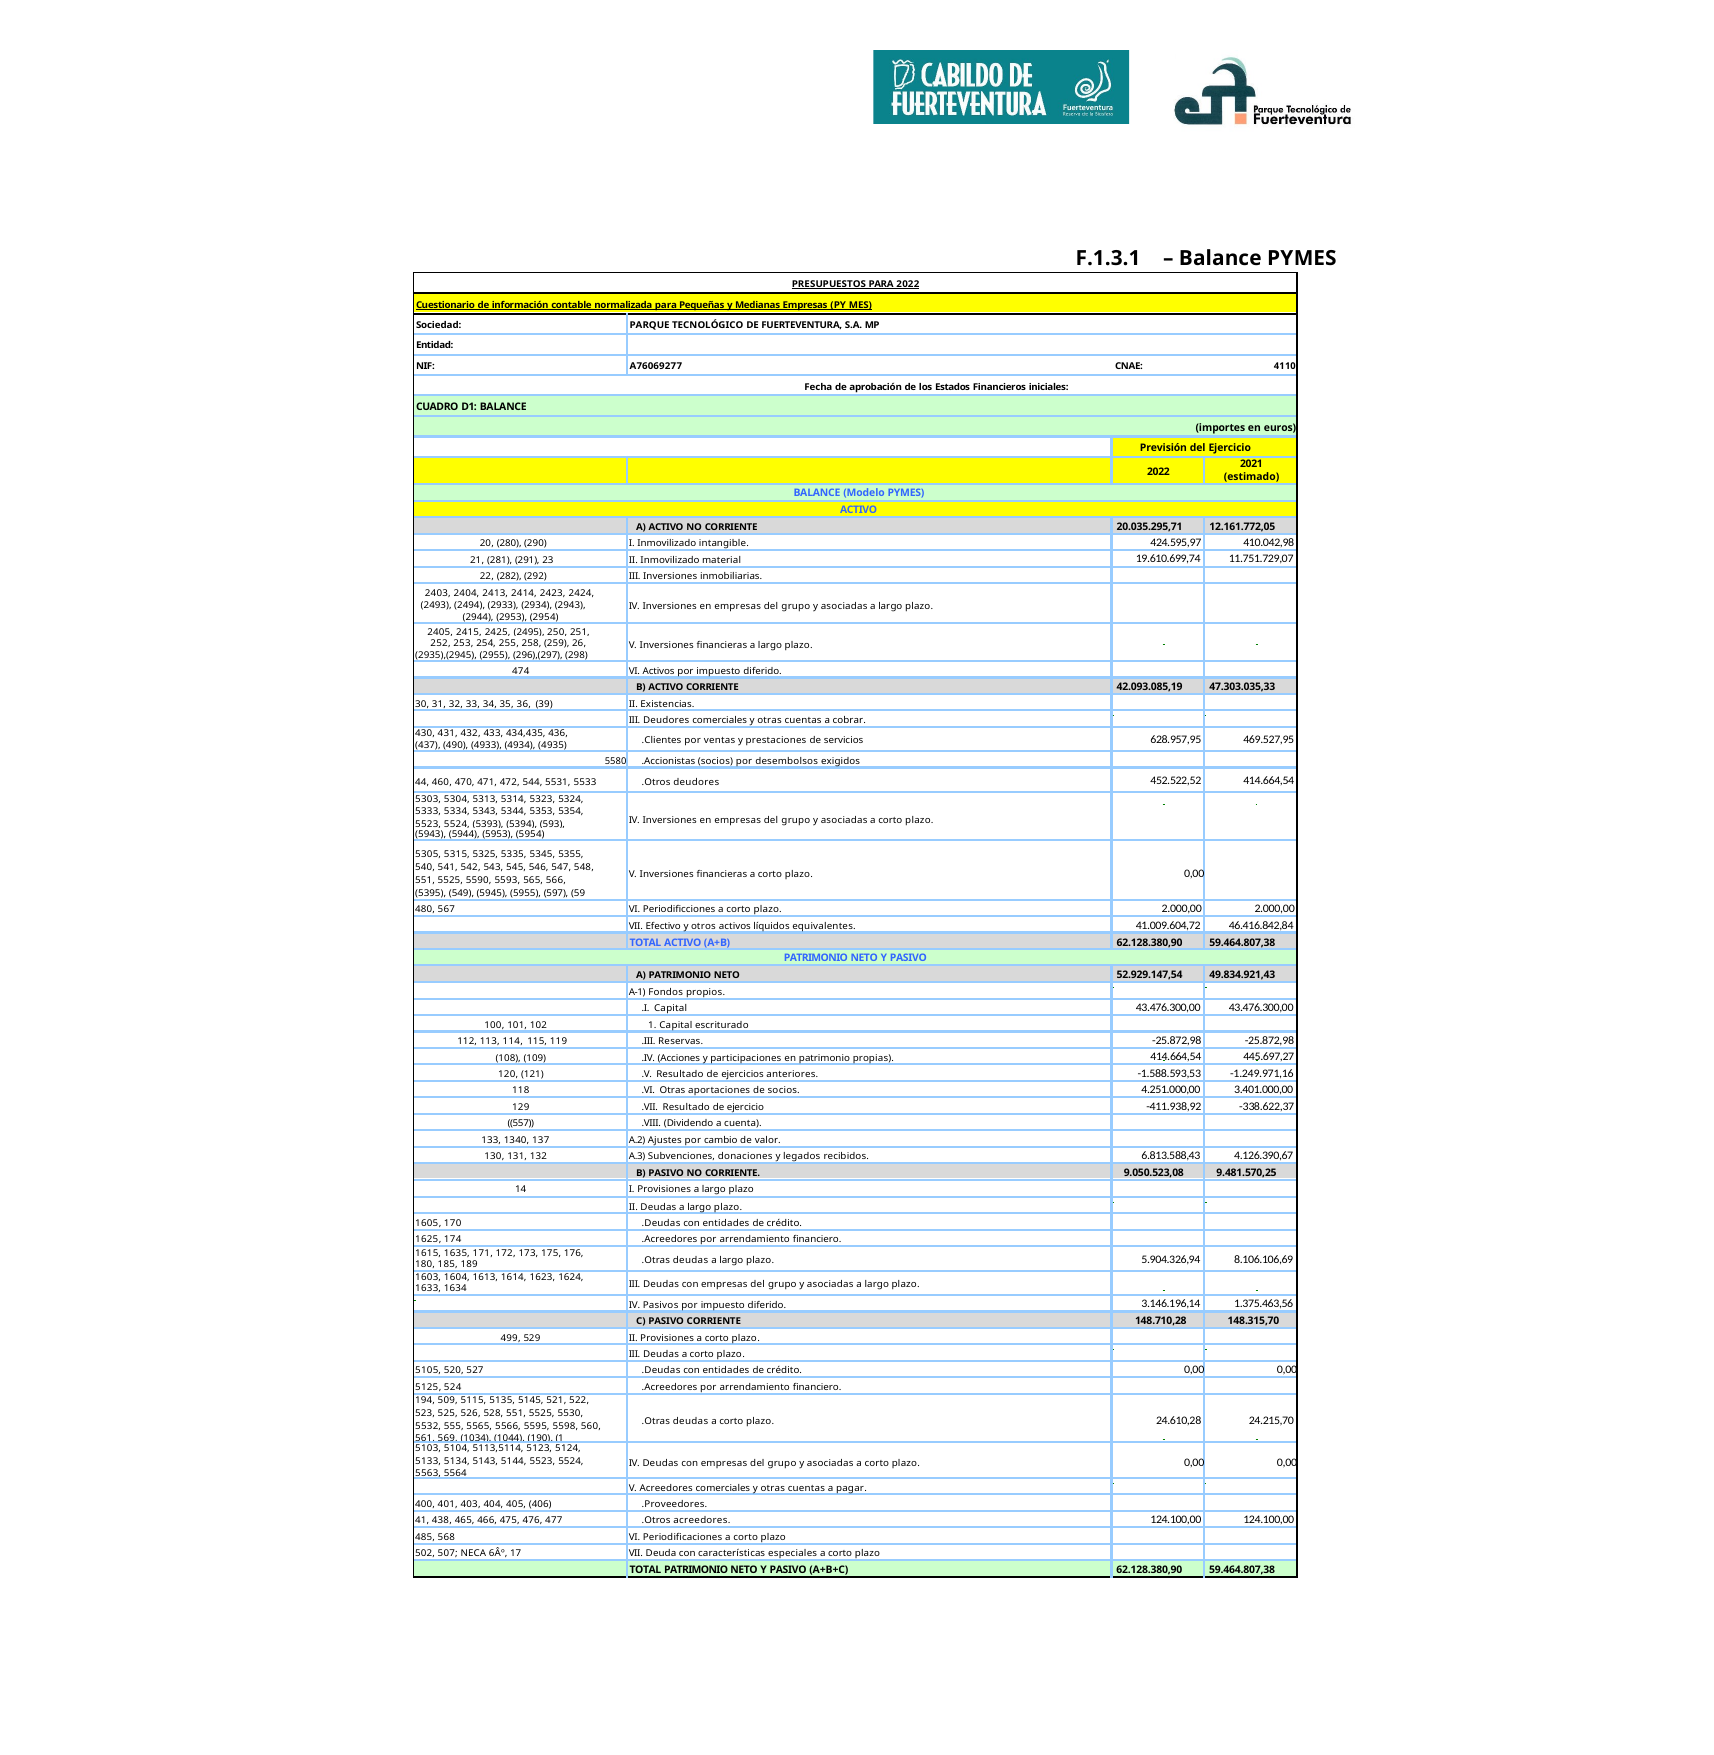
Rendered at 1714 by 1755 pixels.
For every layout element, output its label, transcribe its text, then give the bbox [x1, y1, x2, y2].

table_cell (2935),(2945), (2955), (296),(297), (298) [414, 648, 626, 660]
table_cell V. Inversiones financieras a largo plazo. [628, 624, 1110, 660]
table_cell TOTAL ACTIVO (A+B) [628, 934, 1110, 948]
table_cell Entidad: [414, 335, 626, 353]
table_cell 3.146.196,14 [1113, 1296, 1203, 1310]
table_cell [628, 335, 1296, 353]
table_cell 9.050.523,08 [1113, 1164, 1203, 1178]
table_cell [1113, 1329, 1203, 1343]
table_cell 5303, 5304, 5313, 5314, 5323, 5324, [414, 793, 626, 804]
table_cell 41, 438, 465, 466, 475, 476, 477 [414, 1512, 626, 1526]
table_cell 5305, 5315, 5325, 5335, 5345, 5355, 540, 541, 542, 543, 545, 546, 547, 548, 551, 5525, 5590, 5593, 565, 566, (5395), (549), (5945), (5955), (597), (59 [414, 841, 626, 898]
table_cell [1205, 1231, 1296, 1245]
table_cell 148.710,28 [1113, 1313, 1203, 1327]
table_cell [414, 934, 626, 948]
table_cell [1113, 1131, 1203, 1146]
table_cell 129 [414, 1098, 626, 1113]
table_cell -1.249.971,16 [1205, 1065, 1296, 1080]
table_cell (2944), (2953), (2954) [414, 609, 626, 622]
table_cell (5943), (5944), (5953), (5954) [414, 828, 626, 839]
table_cell 24.610,28 [1113, 1395, 1203, 1441]
table_cell II. Deudas a largo plazo. [628, 1198, 1110, 1212]
table_cell A-1) Fondos propios. [628, 983, 1110, 997]
table_cell 112, 113, 114, 115, 119 [414, 1033, 626, 1047]
table_cell [1113, 1016, 1203, 1030]
table_cell 20.035.295,71 [1113, 518, 1203, 533]
table_cell .VII. Resultado de ejercicio [628, 1098, 1110, 1113]
table_header PRESUPUESTOS PARA 2022 [414, 273, 1296, 292]
table_cell .V. Resultado de ejercicios anteriores. [628, 1065, 1110, 1080]
table_cell 6.813.588,43 [1113, 1148, 1203, 1162]
table_cell 120, (121) [414, 1065, 626, 1080]
table_cell 0,00 [1205, 1362, 1296, 1376]
table_cell ((557)) [414, 1115, 626, 1129]
table_cell VI. Periodificciones a corto plazo. [628, 901, 1110, 915]
table_cell [414, 1198, 626, 1212]
table_cell [628, 458, 1110, 483]
table_cell 11.751.729,07 [1205, 551, 1296, 566]
table_cell [1205, 1115, 1296, 1129]
table_cell 41.009.604,72 [1113, 917, 1203, 931]
table_cell 1.081.480,47 [1113, 711, 1203, 726]
table_cell 124.100,00 [1205, 1512, 1296, 1526]
table_cell 499, 529 [414, 1329, 626, 1343]
table_cell [1205, 1545, 1296, 1559]
table_cell 0,00 [1113, 1443, 1203, 1477]
table_cell 452.522,52 [1113, 769, 1203, 791]
table_cell 5580 [414, 752, 626, 766]
table_cell 44, 460, 470, 471, 472, 544, 5531, 5533 [414, 769, 626, 791]
table_cell II. Inmovilizado material [628, 551, 1110, 566]
table_cell III. Deudores comerciales y otras cuentas a cobrar. [628, 711, 1110, 726]
table_cell 2021 (estimado) [1205, 458, 1296, 483]
table_cell [1113, 1272, 1203, 1294]
table_cell 485, 568 [414, 1528, 626, 1543]
table_cell [1113, 1115, 1203, 1129]
table_cell 479 [414, 1296, 626, 1310]
table_cell [1113, 695, 1203, 709]
table_cell 20, (280), (290) [414, 535, 626, 549]
table_cell III. Deudas con empresas del grupo y asociadas a largo plazo. [628, 1272, 1110, 1294]
table_cell [1113, 624, 1203, 660]
table_cell .Otros acreedores. [628, 1512, 1110, 1526]
table_cell .Proveedores. [628, 1495, 1110, 1510]
table_cell 1625, 174 [414, 1231, 626, 1245]
table_cell 46.115.559,11 [1113, 983, 1203, 997]
table_cell 0,00 [1113, 1362, 1203, 1376]
table_cell [1205, 841, 1296, 898]
table_cell [1113, 1545, 1203, 1559]
table_cell 2.000,00 [1205, 901, 1296, 915]
table_cell 43.476.300,00 [1113, 1000, 1203, 1014]
table_cell 474 [414, 662, 626, 676]
table_cell [1205, 695, 1296, 709]
table_cell -25.872,98 [1113, 1033, 1203, 1047]
table_cell 148.315,70 [1205, 1313, 1296, 1327]
table_cell [1113, 1378, 1203, 1393]
table_cell [1205, 1528, 1296, 1543]
table_cell 52.929.147,54 [1113, 966, 1203, 981]
table_cell V. Acreedores comerciales y otras cuentas a pagar. [628, 1479, 1110, 1493]
table_cell 410.042,98 [1205, 535, 1296, 549]
table_cell B) ACTIVO CORRIENTE [628, 679, 1110, 693]
table_cell .Clientes por ventas y prestaciones de servicios [628, 728, 1110, 750]
table_cell I. Provisiones a largo plazo [628, 1181, 1110, 1196]
table_cell .IV. (Acciones y participaciones en patrimonio propias). [628, 1049, 1110, 1063]
table_cell Previsión del Ejercicio [1113, 438, 1296, 456]
table_cell .Acreedores por arrendamiento financiero. [628, 1231, 1110, 1245]
table_cell .Deudas con entidades de crédito. [628, 1214, 1110, 1229]
table_cell 24.215,70 [1205, 1395, 1296, 1441]
table_cell 124.100,00 [1113, 1479, 1203, 1493]
table_cell III. Deudas a corto plazo. [628, 1345, 1110, 1360]
table_cell 133, 1340, 137 [414, 1131, 626, 1146]
table_cell 0,00 [1113, 841, 1203, 898]
table_cell A) PATRIMONIO NETO [628, 966, 1110, 981]
table_cell [414, 679, 626, 693]
table_cell 424.595,97 [1113, 535, 1203, 549]
table_cell .Otras deudas a corto plazo. [628, 1395, 1110, 1441]
table_cell 49.834.921,43 [1205, 966, 1296, 981]
table_cell 3.401.000,00 [1205, 1082, 1296, 1096]
table_cell 43.476.300,00 [1205, 1000, 1296, 1014]
table_cell 12.161.772,05 [1205, 518, 1296, 533]
table_cell TOTAL PATRIMONIO NETO Y PASIVO (A+B+C) [628, 1561, 1110, 1576]
table_cell IV. Deudas con empresas del grupo y asociadas a corto plazo. [628, 1443, 1110, 1477]
table_cell 130, 131, 132 [414, 1148, 626, 1162]
table_cell [1113, 568, 1203, 582]
table_cell -338.622,37 [1205, 1098, 1296, 1113]
table_cell II. Provisiones a corto plazo. [628, 1329, 1110, 1343]
table_cell .VIII. (Dividendo a cuenta). [628, 1115, 1110, 1129]
table_cell Sociedad: [414, 315, 626, 333]
table_cell [1205, 584, 1296, 622]
table_cell 24.610,28 [1113, 1345, 1203, 1360]
table_cell .Otras deudas a largo plazo. [628, 1247, 1110, 1269]
table_cell A76069277 [628, 356, 1111, 374]
table_cell 4110 [1204, 356, 1296, 374]
table_cell Fecha de aprobación de los Estados Financieros iniciales: [414, 376, 1296, 394]
table_cell 5333, 5334, 5343, 5344, 5353, 5354, 5523, 5524, (5393), (5394), (593), [414, 804, 626, 827]
table_cell (2493), (2494), (2933), (2934), (2943), [414, 598, 626, 609]
table_cell [414, 1479, 626, 1493]
table_cell [1113, 1214, 1203, 1229]
table_cell [414, 711, 626, 726]
table_cell 252, 253, 254, 255, 258, (259), 26, [414, 636, 626, 648]
table_cell C) PASIVO CORRIENTE [628, 1313, 1110, 1327]
table_cell 118 [414, 1082, 626, 1096]
table_cell (importes en euros) [414, 417, 1296, 435]
table_cell 62.128.380,90 [1113, 934, 1203, 948]
table_cell I. Inmovilizado intangible. [628, 535, 1110, 549]
table_cell 1.375.463,56 [1205, 1296, 1296, 1310]
table_cell 30, 31, 32, 33, 34, 35, 36, (39) [414, 695, 626, 709]
table_cell 5103, 5104, 5113,5114, 5123, 5124, 5133, 5134, 5143, 5144, 5523, 5524, 5563, 5564 [414, 1443, 626, 1477]
table_cell 5.904.326,94 [1113, 1247, 1203, 1269]
table_cell [414, 458, 626, 483]
table_cell 194, 509, 5115, 5135, 5145, 521, 522, 523, 525, 526, 528, 551, 5525, 5530, 5532, 555, 5565, 5566, 5595, 5598, 560, 561, 569, (1034), (1044), (190), (1 [414, 1395, 626, 1441]
table_cell [1205, 1272, 1296, 1294]
table_cell 2405, 2415, 2425, (2495), 250, 251, [414, 624, 626, 636]
table_cell [1113, 752, 1203, 766]
table_cell [414, 1000, 626, 1014]
table_cell 5.904.326,94 [1113, 1198, 1203, 1212]
table_cell -25.872,98 [1205, 1033, 1296, 1047]
table_cell IV. Inversiones en empresas del grupo y asociadas a corto plazo. [628, 793, 1110, 839]
table_cell [1113, 662, 1203, 676]
table_cell .Deudas con entidades de crédito. [628, 1362, 1110, 1376]
table_cell [414, 1561, 626, 1576]
table_cell 1603, 1604, 1613, 1614, 1623, 1624, 1633, 1634 [414, 1272, 626, 1294]
table_cell 400, 401, 403, 404, 405, (406) [414, 1495, 626, 1510]
table_cell [1113, 1495, 1203, 1510]
table_cell [414, 518, 626, 533]
table_cell 2403, 2404, 2413, 2414, 2423, 2424, [414, 584, 626, 597]
table_cell III. Inversiones inmobiliarias. [628, 568, 1110, 582]
table_cell 47.303.035,33 [1205, 679, 1296, 693]
table_cell VI. Activos por impuesto diferido. [628, 662, 1110, 676]
table_cell 0,00 [1205, 1443, 1296, 1477]
table_cell 884.192,49 [1205, 711, 1296, 726]
table_cell [414, 917, 626, 931]
table_cell 124.100,00 [1205, 1479, 1296, 1493]
table_cell .III. Reservas. [628, 1033, 1110, 1047]
table_cell 59.464.807,38 [1205, 1561, 1296, 1576]
table_cell 1615, 1635, 171, 172, 173, 175, 176, 180, 185, 189 [414, 1247, 626, 1269]
table_cell 19.610.699,74 [1113, 551, 1203, 566]
table_cell .VI. Otras aportaciones de socios. [628, 1082, 1110, 1096]
table_cell [1113, 793, 1203, 839]
table_cell 62.128.380,90 [1113, 1561, 1203, 1576]
table_cell [414, 1345, 626, 1360]
table_cell [414, 1313, 626, 1327]
table_cell 1605, 170 [414, 1214, 626, 1229]
table_cell PARQUE TECNOLÓGICO DE FUERTEVENTURA, S.A. MP [628, 315, 1296, 333]
table_cell [1205, 752, 1296, 766]
table_cell 8.106.106,69 [1205, 1247, 1296, 1269]
table_cell 14 [414, 1181, 626, 1196]
table_cell 4.126.390,67 [1205, 1148, 1296, 1162]
table_cell 469.527,95 [1205, 728, 1296, 750]
table_cell .I. Capital [628, 1000, 1110, 1014]
table_cell 5105, 520, 527 [414, 1362, 626, 1376]
table_cell [1205, 568, 1296, 582]
table_cell ACTIVO [414, 502, 1296, 516]
table_cell VI. Periodificaciones a corto plazo [628, 1528, 1110, 1543]
table_cell VII. Efectivo y otros activos líquidos equivalentes. [628, 917, 1110, 931]
table_cell 100, 101, 102 [414, 1016, 626, 1030]
table_cell [1113, 1528, 1203, 1543]
table_cell 414.664,54 [1113, 1049, 1203, 1063]
table_cell 414.664,54 [1205, 769, 1296, 791]
table_cell 502, 507; NECA 6Âº, 17 [414, 1545, 626, 1559]
list – Balance PYMES [1075, 243, 1468, 272]
table_cell PATRIMONIO NETO Y PASIVO [414, 950, 1296, 964]
table_cell (108), (109) [414, 1049, 626, 1063]
table_cell 2022 [1113, 458, 1203, 483]
table_cell .Otros deudores [628, 769, 1110, 791]
table_cell 628.957,95 [1113, 728, 1203, 750]
table_cell Cuestionario de información contable normalizada para Pequeñas y Medianas Empresas (PY MES) [414, 294, 1296, 312]
table_cell CUADRO D1: BALANCE [414, 396, 1296, 415]
table_cell 45.708.530,76 [1205, 983, 1296, 997]
table_cell [1205, 1016, 1296, 1030]
table_cell [1205, 1131, 1296, 1146]
table_cell CNAE: [1111, 356, 1204, 374]
table_cell .Acreedores por arrendamiento financiero. [628, 1378, 1110, 1393]
table_cell 22, (282), (292) [414, 568, 626, 582]
table_cell A) ACTIVO NO CORRIENTE [628, 518, 1110, 533]
table_cell A.2) Ajustes por cambio de valor. [628, 1131, 1110, 1146]
table_cell -1.588.593,53 [1113, 1065, 1203, 1080]
table_cell IV. Inversiones en empresas del grupo y asociadas a largo plazo. [628, 584, 1110, 622]
table_cell [1205, 662, 1296, 676]
table_cell [1205, 1378, 1296, 1393]
table_cell 1. Capital escriturado [628, 1016, 1110, 1030]
table_cell 445.697,27 [1205, 1049, 1296, 1063]
table_cell [1205, 793, 1296, 839]
table_cell A.3) Subvenciones, donaciones y legados recibidos. [628, 1148, 1110, 1162]
table_cell V. Inversiones financieras a corto plazo. [628, 841, 1110, 898]
table_cell VII. Deuda con características especiales a corto plazo [628, 1545, 1110, 1559]
table_cell II. Existencias. [628, 695, 1110, 709]
table_cell -411.938,92 [1113, 1098, 1203, 1113]
table_cell 21, (281), (291), 23 [414, 551, 626, 566]
table_cell 24.215,70 [1205, 1345, 1296, 1360]
table_cell [414, 438, 1110, 456]
table_cell [1205, 1329, 1296, 1343]
table_cell 430, 431, 432, 433, 434,435, 436, (437), (490), (4933), (4934), (4935) [414, 728, 626, 750]
table_cell [414, 983, 626, 997]
table_cell 9.481.570,25 [1205, 1164, 1296, 1178]
table_cell [1205, 1214, 1296, 1229]
table_cell [1113, 1231, 1203, 1245]
table_cell 2.000,00 [1113, 901, 1203, 915]
table_cell 59.464.807,38 [1205, 934, 1296, 948]
table_cell 124.100,00 [1113, 1512, 1203, 1526]
table_cell [1205, 1181, 1296, 1196]
table_cell .Accionistas (socios) por desembolsos exigidos [628, 752, 1110, 766]
table_cell B) PASIVO NO CORRIENTE. [628, 1164, 1110, 1178]
table_cell [1205, 624, 1296, 660]
table_cell [414, 1164, 626, 1178]
table_cell [1113, 584, 1203, 622]
table_cell NIF: [414, 356, 626, 374]
table_cell 8.106.106,69 [1205, 1198, 1296, 1212]
table_cell 4.251.000,00 [1113, 1082, 1203, 1096]
table_cell [1113, 1181, 1203, 1196]
table_cell 5125, 524 [414, 1378, 626, 1393]
table_cell [414, 966, 626, 981]
table_cell 42.093.085,19 [1113, 679, 1203, 693]
table_cell IV. Pasivos por impuesto diferido. [628, 1296, 1110, 1310]
table_cell BALANCE (Modelo PYMES) [414, 485, 1296, 500]
table_cell 480, 567 [414, 901, 626, 915]
table_cell 46.416.842,84 [1205, 917, 1296, 931]
table_cell [1205, 1495, 1296, 1510]
